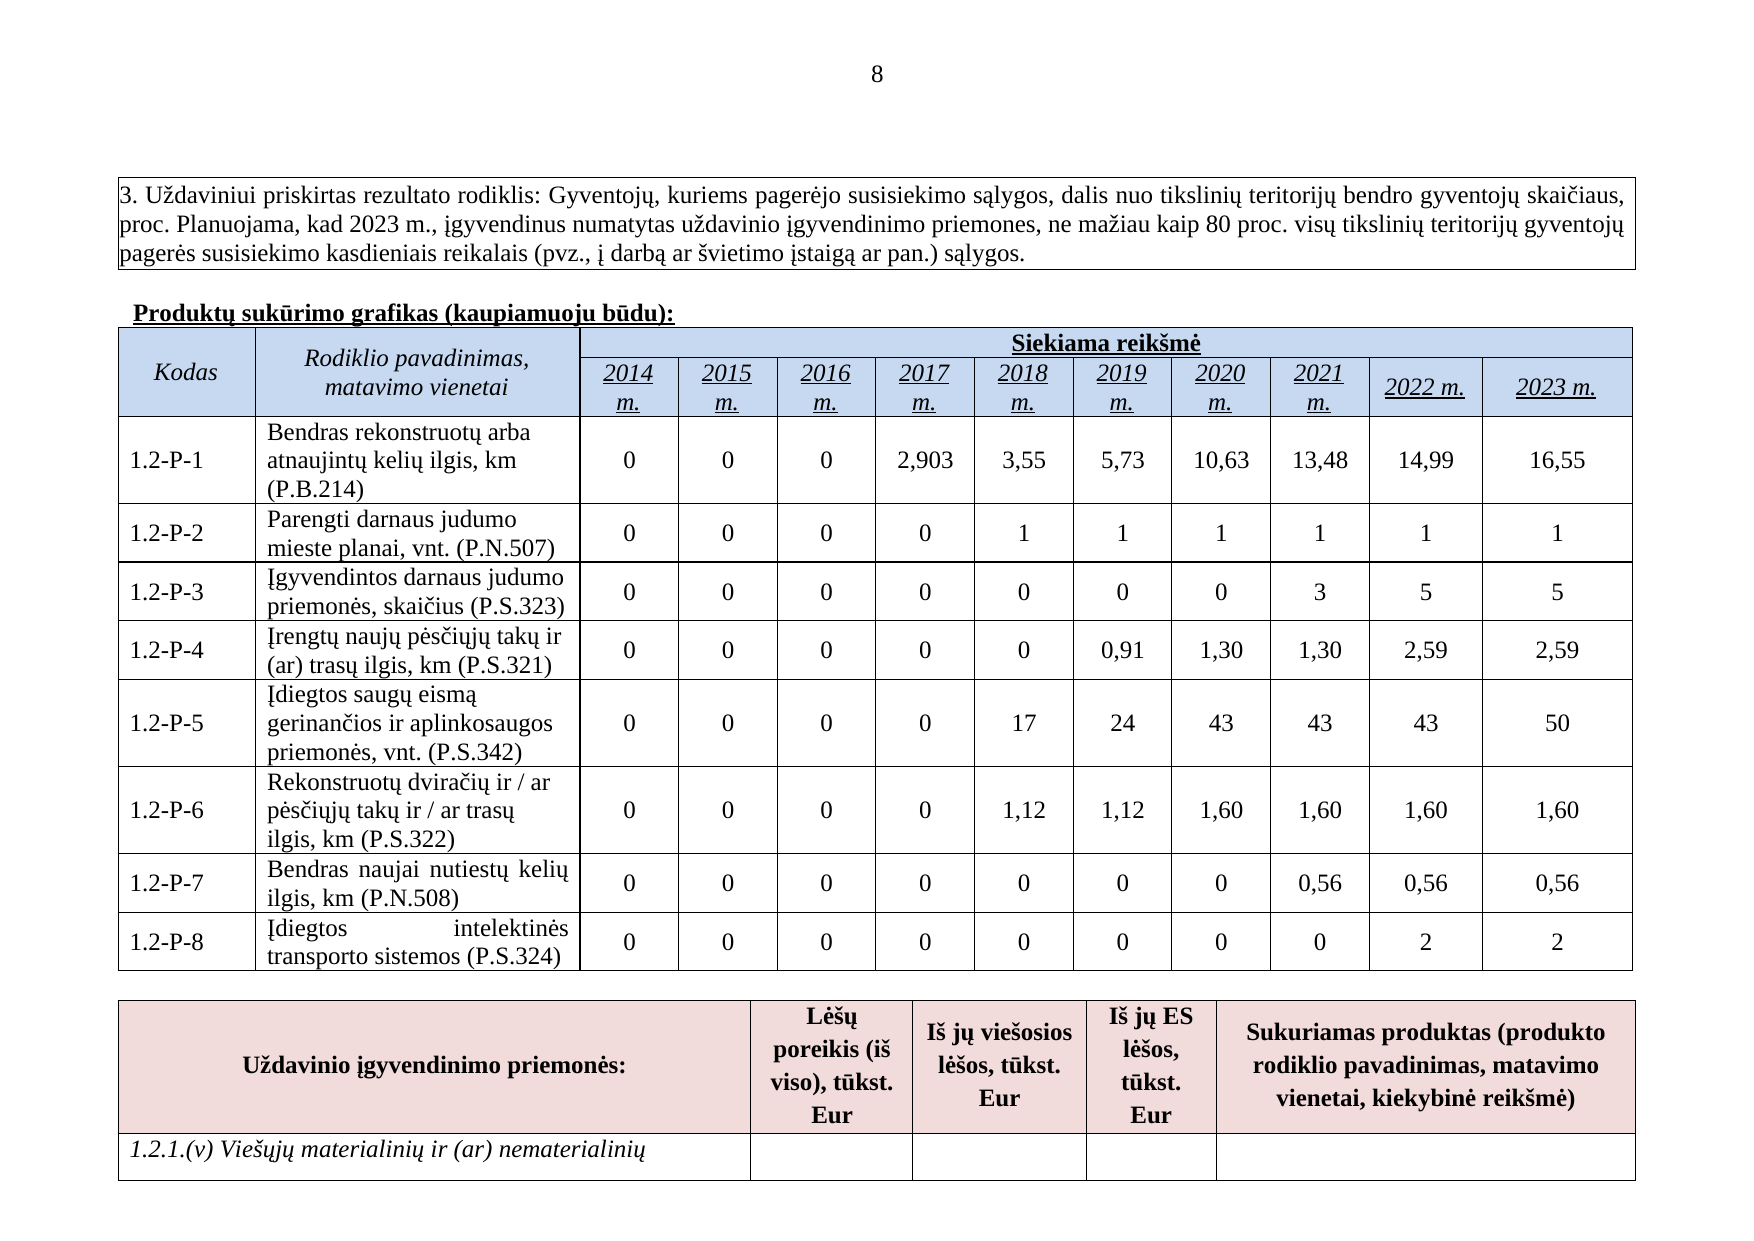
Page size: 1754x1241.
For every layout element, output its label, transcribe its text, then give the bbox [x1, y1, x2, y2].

table_cell Įdiegtos intelektinės transporto sistemos (P.S.324) [256, 913, 579, 970]
table_header Uždavinio įgyvendinimo priemonės: [119, 1001, 750, 1133]
table_cell 0 [679, 621, 777, 678]
table_cell 0 [778, 621, 875, 678]
table_cell Įdiegtos saugų eismą gerinančios ir aplinkosaugos priemonės, vnt. (P.S.342) [256, 680, 579, 766]
table_cell 2 [1483, 913, 1632, 970]
table_cell 2015 m. [679, 358, 777, 416]
table_cell 1.2-P-8 [119, 913, 255, 970]
table_cell 2022 m. [1370, 358, 1482, 416]
table_cell 43 [1172, 680, 1270, 766]
table_cell 2,59 [1370, 621, 1482, 678]
table_cell 1 [1271, 504, 1369, 561]
table_cell 1 [1074, 504, 1171, 561]
table_cell 2021 m. [1271, 358, 1369, 416]
table_cell 0 [876, 621, 974, 678]
table_cell 1,30 [1271, 621, 1369, 678]
table_cell 2017 m. [876, 358, 974, 416]
table_cell 5 [1370, 563, 1482, 620]
text Produktų sukūrimo grafikas (kaupiamuoju būdu): [118, 298, 1636, 327]
table_cell Bendras rekonstruotų arba atnaujintų kelių ilgis, km (P.B.214) [256, 417, 579, 503]
table_cell 0 [581, 504, 678, 561]
table_cell 0 [1172, 854, 1270, 912]
table_cell 0 [778, 767, 875, 853]
table_cell 1 [1172, 504, 1270, 561]
table_header Iš jų viešosios lėšos, tūkst. Eur [913, 1001, 1086, 1133]
table_cell 17 [975, 680, 1073, 766]
table_cell 0 [876, 680, 974, 766]
table_cell 0 [876, 563, 974, 620]
table_cell 0 [1074, 854, 1171, 912]
table_cell 1,12 [1074, 767, 1171, 853]
table_cell 0 [1074, 563, 1171, 620]
table_cell 2023 m. [1483, 358, 1632, 416]
table_cell 0 [679, 913, 777, 970]
table_cell 1.2-P-2 [119, 504, 255, 561]
table_cell 2018 m. [975, 358, 1073, 416]
table_cell 0,91 [1074, 621, 1171, 678]
table_cell 0 [679, 767, 777, 853]
table_cell [913, 1134, 1086, 1180]
table_cell 0,56 [1271, 854, 1369, 912]
table_cell 1.2-P-4 [119, 621, 255, 678]
table_cell 1,12 [975, 767, 1073, 853]
table_header Lėšų poreikis (iš viso), tūkst. Eur [751, 1001, 912, 1133]
table_header Iš jų ES lėšos, tūkst. Eur [1087, 1001, 1216, 1133]
table_cell 0 [581, 913, 678, 970]
table_cell 2016 m. [778, 358, 875, 416]
table_cell 0 [679, 563, 777, 620]
table_cell 0 [1271, 913, 1369, 970]
table_cell 1,60 [1483, 767, 1632, 853]
table_cell Įrengtų naujų pėsčiųjų takų ir (ar) trasų ilgis, km (P.S.321) [256, 621, 579, 678]
table_cell 43 [1370, 680, 1482, 766]
table_cell 0 [581, 767, 678, 853]
table_cell 14,99 [1370, 417, 1482, 503]
table_cell 0 [975, 621, 1073, 678]
table_cell 0 [778, 854, 875, 912]
table_header Siekiama reikšmė [581, 328, 1632, 357]
table_cell 0 [876, 767, 974, 853]
table_cell 1 [975, 504, 1073, 561]
table_cell 2 [1370, 913, 1482, 970]
table_cell [751, 1134, 912, 1180]
table_cell 1,30 [1172, 621, 1270, 678]
table_cell 10,63 [1172, 417, 1270, 503]
table_cell 0 [679, 854, 777, 912]
table_cell 2020 m. [1172, 358, 1270, 416]
table_cell 0,56 [1370, 854, 1482, 912]
table_header Sukuriamas produktas (produkto rodiklio pavadinimas, matavimo vienetai, kiekybinė reikšmė) [1217, 1001, 1635, 1133]
table_cell Parengti darnaus judumo mieste planai, vnt. (P.N.507) [256, 504, 579, 561]
table_cell 5 [1483, 563, 1632, 620]
table_cell 0 [1172, 563, 1270, 620]
table_cell 3 [1271, 563, 1369, 620]
table_cell 2014 m. [581, 358, 678, 416]
table_cell 0 [975, 563, 1073, 620]
table_cell 0 [876, 854, 974, 912]
table_cell 0 [581, 621, 678, 678]
table_cell 2,59 [1483, 621, 1632, 678]
table_cell Rekonstruotų dviračių ir / ar pėsčiųjų takų ir / ar trasų ilgis, km (P.S.322) [256, 767, 579, 853]
table_cell 1 [1483, 504, 1632, 561]
table_cell 1.2-P-6 [119, 767, 255, 853]
table_cell [1217, 1134, 1635, 1180]
table_cell 0 [876, 913, 974, 970]
table_cell 1.2-P-7 [119, 854, 255, 912]
table_header Rodiklio pavadinimas, matavimo vienetai [256, 328, 579, 416]
table_cell 1,60 [1370, 767, 1482, 853]
table_cell 0 [975, 913, 1073, 970]
table_cell 0 [1074, 913, 1171, 970]
table_cell 0 [876, 504, 974, 561]
table_cell 0 [1172, 913, 1270, 970]
table_cell 13,48 [1271, 417, 1369, 503]
table_cell 43 [1271, 680, 1369, 766]
table_cell 0 [778, 563, 875, 620]
table_cell 5,73 [1074, 417, 1171, 503]
table_cell 1.2-P-1 [119, 417, 255, 503]
table_cell 2,903 [876, 417, 974, 503]
table_cell 0 [581, 854, 678, 912]
table_cell 50 [1483, 680, 1632, 766]
table_cell 0 [778, 417, 875, 503]
table_cell 1.2-P-3 [119, 563, 255, 620]
text 3. Uždaviniui priskirtas rezultato rodiklis: Gyventojų, kuriems pagerėjo susisiekimo sąlygos, dalis nuo tikslinių teritorijų bendro gyventojų skaičiaus, proc. Planuojama, kad 2023 m., įgyvendinus numatytas uždavinio įgyvendinimo priemones, ne mažiau kaip 80 proc. visų tikslinių teritorijų gyventojų pagerės susisiekimo kasdieniais reikalais (pvz., į darbą ar švietimo įstaigą ar pan.) sąlygos. [119, 178, 1635, 269]
table_cell 0 [581, 417, 678, 503]
table_cell 1.2.1.(v) Viešųjų materialinių ir (ar) nematerialinių [119, 1134, 750, 1180]
table_cell 0 [679, 504, 777, 561]
table_header Kodas [119, 328, 255, 416]
table_cell 1,60 [1271, 767, 1369, 853]
table_cell 0 [679, 417, 777, 503]
table_cell 1 [1370, 504, 1482, 561]
table_cell 0 [581, 563, 678, 620]
table_cell 0 [975, 854, 1073, 912]
table_cell 3,55 [975, 417, 1073, 503]
table_cell 0 [778, 504, 875, 561]
table_cell 0 [778, 913, 875, 970]
table_cell 0,56 [1483, 854, 1632, 912]
table_cell Įgyvendintos darnaus judumo priemonės, skaičius (P.S.323) [256, 563, 579, 620]
table_cell 1.2-P-5 [119, 680, 255, 766]
table_cell 0 [581, 680, 678, 766]
table_cell 16,55 [1483, 417, 1632, 503]
table_cell [1087, 1134, 1216, 1180]
table_cell 1,60 [1172, 767, 1270, 853]
table_cell 2019 m. [1074, 358, 1171, 416]
table_cell 0 [679, 680, 777, 766]
table_cell Bendras naujai nutiestų kelių ilgis, km (P.N.508) [256, 854, 579, 912]
table_cell 24 [1074, 680, 1171, 766]
table_cell 0 [778, 680, 875, 766]
